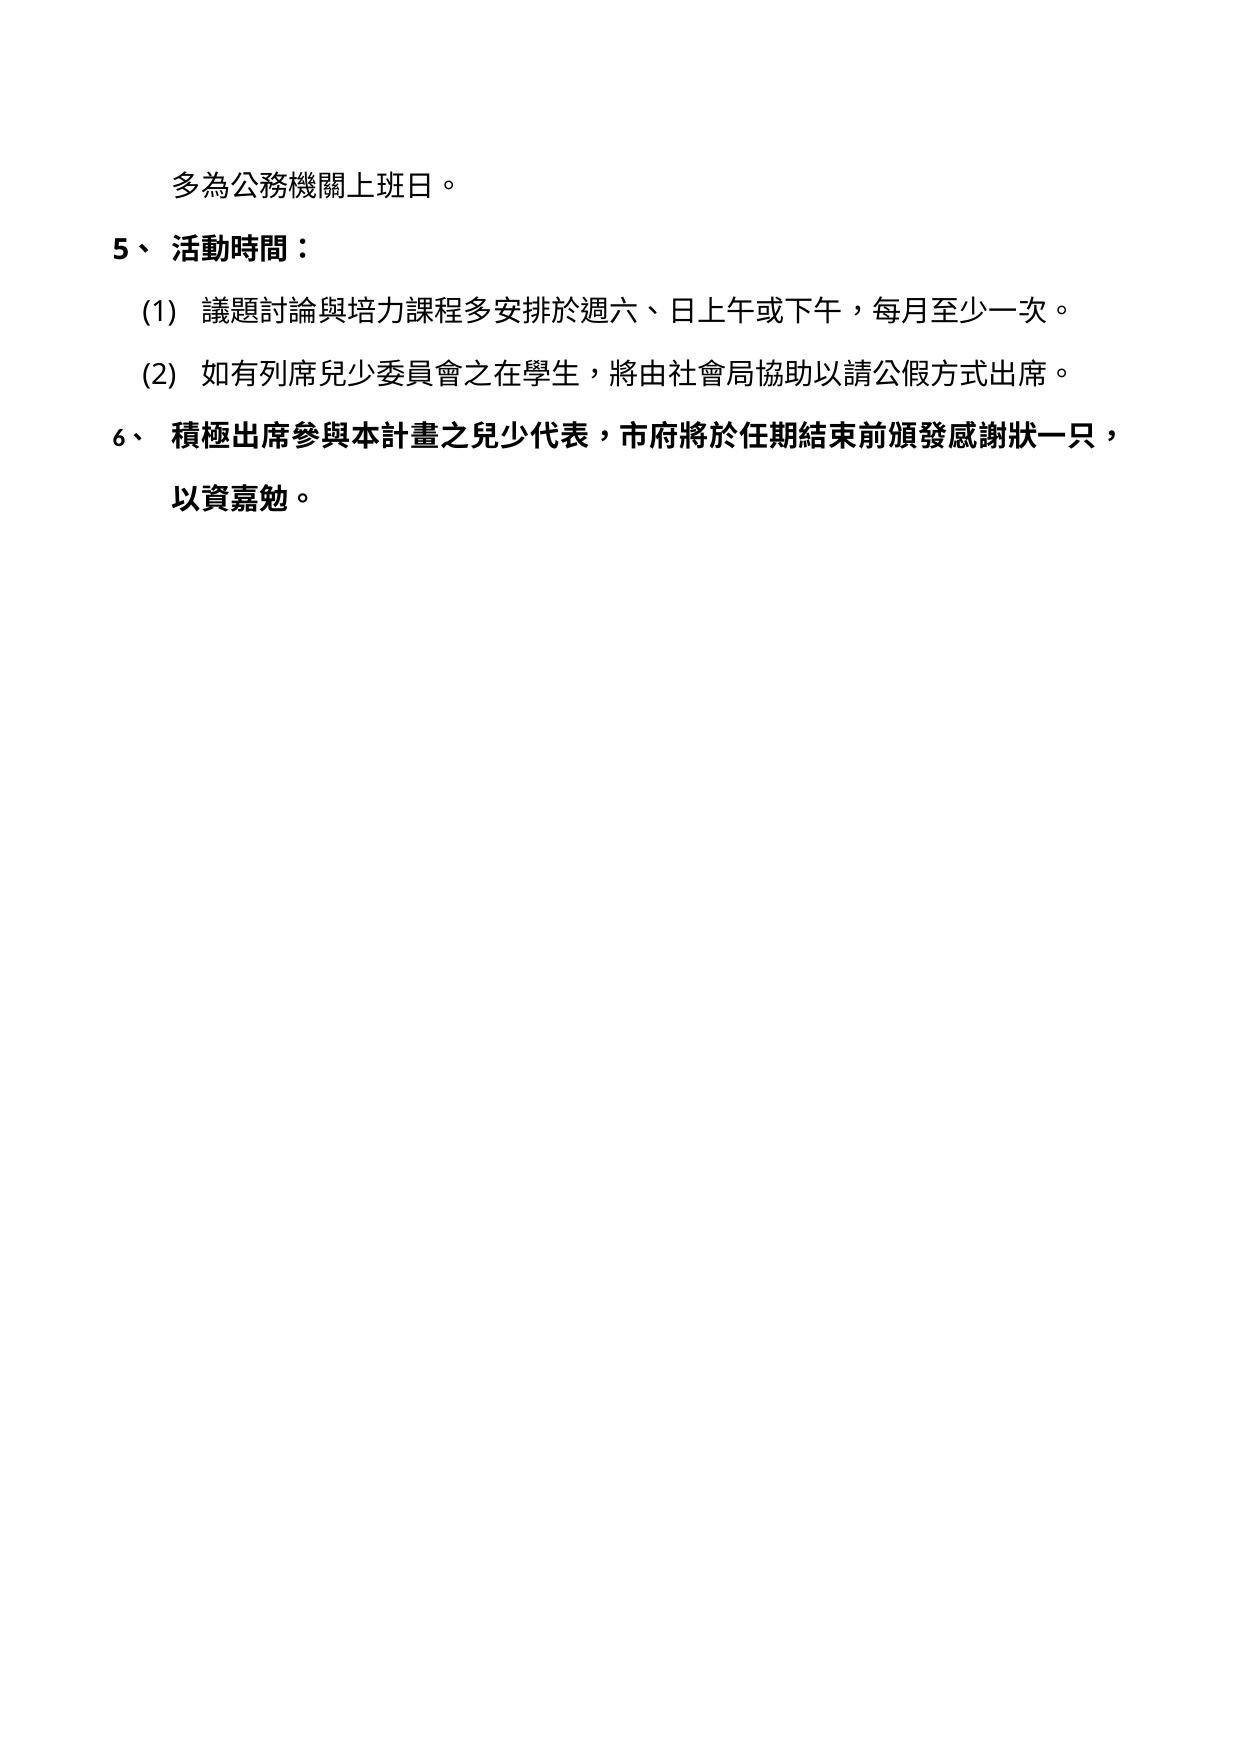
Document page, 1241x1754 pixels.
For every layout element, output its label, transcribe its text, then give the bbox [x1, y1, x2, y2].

list 如有列席兒少委員會之在學生，將由社會局協助以請公假方式出席。 [142, 330, 1128, 392]
list 議題討論與培力課程多安排於週六、日上午或下午，每月至少一次。 [142, 267, 1128, 330]
list 積極出席參與本計畫之兒少代表，市府將於任期結束前頒發感謝狀一只，以資嘉勉。 [112, 392, 1128, 517]
list 活動時間： [112, 205, 1128, 267]
list 多為公務機關上班日。 [112, 142, 1128, 205]
